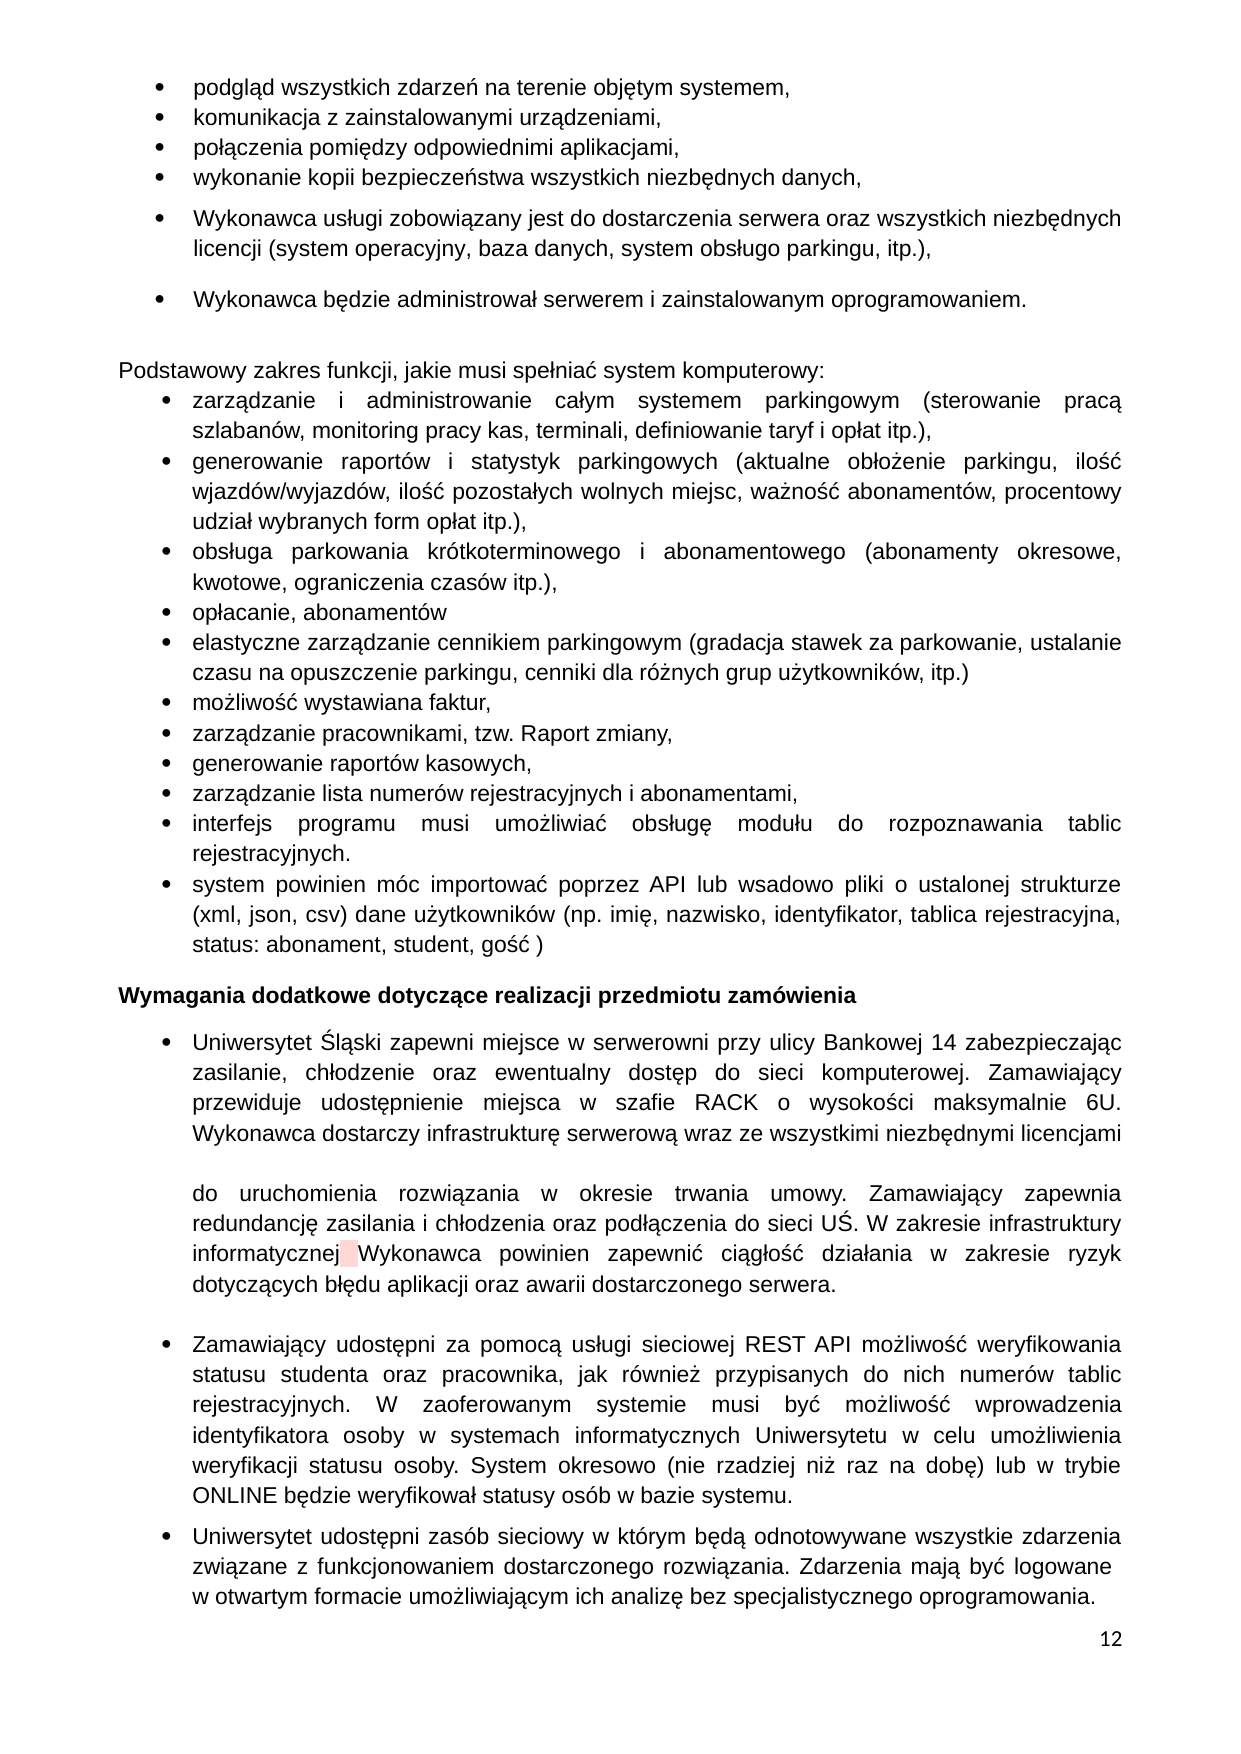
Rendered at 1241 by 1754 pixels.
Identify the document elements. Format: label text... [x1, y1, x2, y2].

list zarządzanie pracownikami, tzw. Raport zmiany, [162, 719, 1122, 746]
list wykonanie kopii bezpieczeństwa wszystkich niezbędnych danych, [156, 164, 1122, 191]
list połączenia pomiędzy odpowiednimi aplikacjami, [156, 134, 1122, 161]
subtitle Wymagania dodatkowe dotyczące realizacji przedmiotu zamówienia [118, 982, 1122, 1008]
text Podstawowy zakres funkcji, jakie musi spełniać system komputerowy: [118, 357, 1122, 383]
list możliwość wystawiana faktur, [162, 689, 1122, 716]
list Zamawiający udostępni za pomocą usługi sieciowej REST API możliwość weryfikowania statusu studenta oraz pracownika, jak również przypisanych do nich numerów tablic rejestracyjnych. W zaoferowanym systemie musi być możliwość wprowadzenia identyfikatora osoby w systemach informatycznych Uniwersytetu w celu umożliwienia weryfikacji statusu osoby. System okresowo (nie rzadziej niż raz na dobę) lub w trybie ONLINE będzie weryfikował statusy osób w bazie systemu. [162, 1331, 1122, 1508]
list Uniwersytet udostępni zasób sieciowy w którym będą odnotowywane wszystkie zdarzenia związane z funkcjonowaniem dostarczonego rozwiązania. Zdarzenia mają być logowane w otwartym formacie umożliwiającym ich analizę bez specjalistycznego oprogramowania. [162, 1523, 1122, 1609]
list generowanie raportów kasowych, [162, 750, 1122, 776]
list interfejs programu musi umożliwiać obsługę modułu do rozpoznawania tablic rejestracyjnych. [162, 810, 1122, 867]
list generowanie raportów i statystyk parkingowych (aktualne obłożenie parkingu, ilość wjazdów/wyjazdów, ilość pozostałych wolnych miejsc, ważność abonamentów, procentowy udział wybranych form opłat itp.), [162, 448, 1122, 534]
list komunikacja z zainstalowanymi urządzeniami, [156, 104, 1122, 130]
list zarządzanie i administrowanie całym systemem parkingowym (sterowanie pracą szlabanów, monitoring pracy kas, terminali, definiowanie taryf i opłat itp.), [162, 387, 1122, 444]
list Wykonawca będzie administrował serwerem i zainstalowanym oprogramowaniem. [156, 286, 1122, 313]
list elastyczne zarządzanie cennikiem parkingowym (gradacja stawek za parkowanie, ustalanie czasu na opuszczenie parkingu, cenniki dla różnych grup użytkowników, itp.) [162, 629, 1122, 686]
list opłacanie, abonamentów [162, 599, 1122, 625]
list Wykonawca usługi zobowiązany jest do dostarczenia serwera oraz wszystkich niezbędnych licencji (system operacyjny, baza danych, system obsługo parkingu, itp.), [156, 205, 1122, 262]
list obsługa parkowania krótkoterminowego i abonamentowego (abonamenty okresowe, kwotowe, ograniczenia czasów itp.), [162, 538, 1122, 595]
list system powinien móc importować poprzez API lub wsadowo pliki o ustalonej strukturze (xml, json, csv) dane użytkowników (np. imię, nazwisko, identyfikator, tablica rejestracyjna, status: abonament, student, gość ) [162, 871, 1122, 957]
list podgląd wszystkich zdarzeń na terenie objętym systemem, [156, 74, 1122, 100]
list Uniwersytet Śląski zapewni miejsce w serwerowni przy ulicy Bankowej 14 zabezpieczając zasilanie, chłodzenie oraz ewentualny dostęp do sieci komputerowej. Zamawiający przewiduje udostępnienie miejsca w szafie RACK o wysokości maksymalnie 6U. Wykonawca dostarczy infrastrukturę serwerową wraz ze wszystkimi niezbędnymi licencjami do uruchomienia rozwiązania w okresie trwania umowy. Zamawiający zapewnia redundancję zasilania i chłodzenia oraz podłączenia do sieci UŚ. W zakresie infrastruktury informatycznej Wykonawca powinien zapewnić ciągłość działania w zakresie ryzyk dotyczących błędu aplikacji oraz awarii dostarczonego serwera. [162, 1029, 1122, 1297]
list zarządzanie lista numerów rejestracyjnych i abonamentami, [162, 780, 1122, 806]
